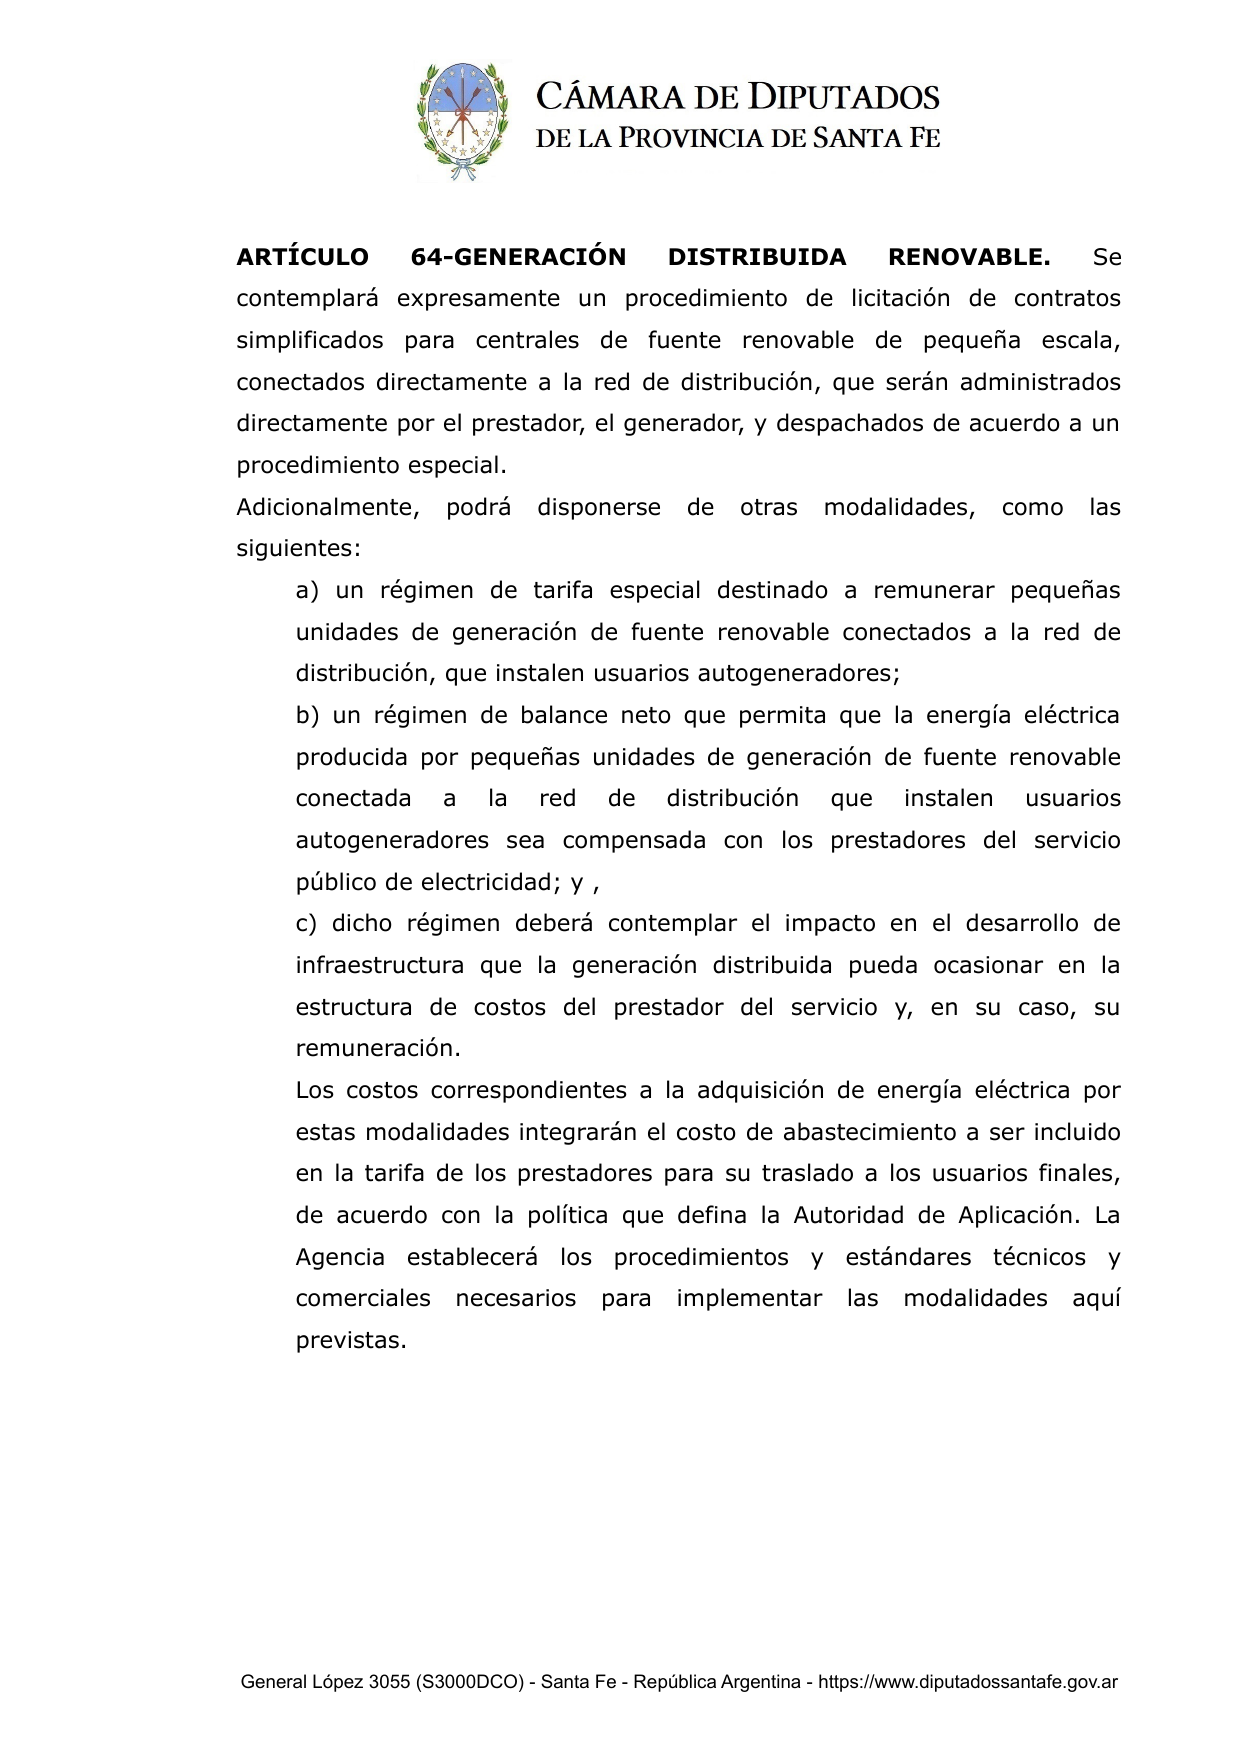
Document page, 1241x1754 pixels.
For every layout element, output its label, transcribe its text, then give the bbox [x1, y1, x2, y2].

text a) un régimen de tarifa especial destinado a remunerar pequeñas unidades de generación de fuente renovable conectados a la red de distribución, que instalen usuarios autogeneradores; [295, 576, 1122, 687]
text b) un régimen de balance neto que permita que la energía eléctrica producida por pequeñas unidades de generación de fuente renovable conectada a la red de distribución que instalen usuarios autogeneradores sea compensada con los prestadores del servicio público de electricidad; y , [295, 701, 1122, 895]
text Los costos correspondientes a la adquisición de energía eléctrica por estas modalidades integrarán el costo de abastecimiento a ser incluido en la tarifa de los prestadores para su traslado a los usuarios finales, de acuerdo con la política que defina la Autoridad de Aplicación. La Agencia establecerá los procedimientos y estándares técnicos y comerciales necesarios para implementar las modalidades aquí previstas. [295, 1076, 1122, 1353]
text ARTÍCULO 64-GENERACIÓN DISTRIBUIDA RENOVABLE. Se contemplará expresamente un procedimiento de licitación de contratos simplificados para centrales de fuente renovable de pequeña escala, conectados directamente a la red de distribución, que serán administrados directamente por el prestador, el generador, y despachados de acuerdo a un procedimiento especial. [236, 242, 1122, 478]
text Adicionalmente, podrá disponerse de otras modalidades, como las siguientes: [236, 492, 1122, 562]
text c) dicho régimen deberá contemplar el impacto en el desarrollo de infraestructura que la generación distribuida pueda ocasionar en la estructura de costos del prestador del servicio y, en su caso, su remuneración. [295, 909, 1122, 1062]
picture [413, 59, 945, 183]
